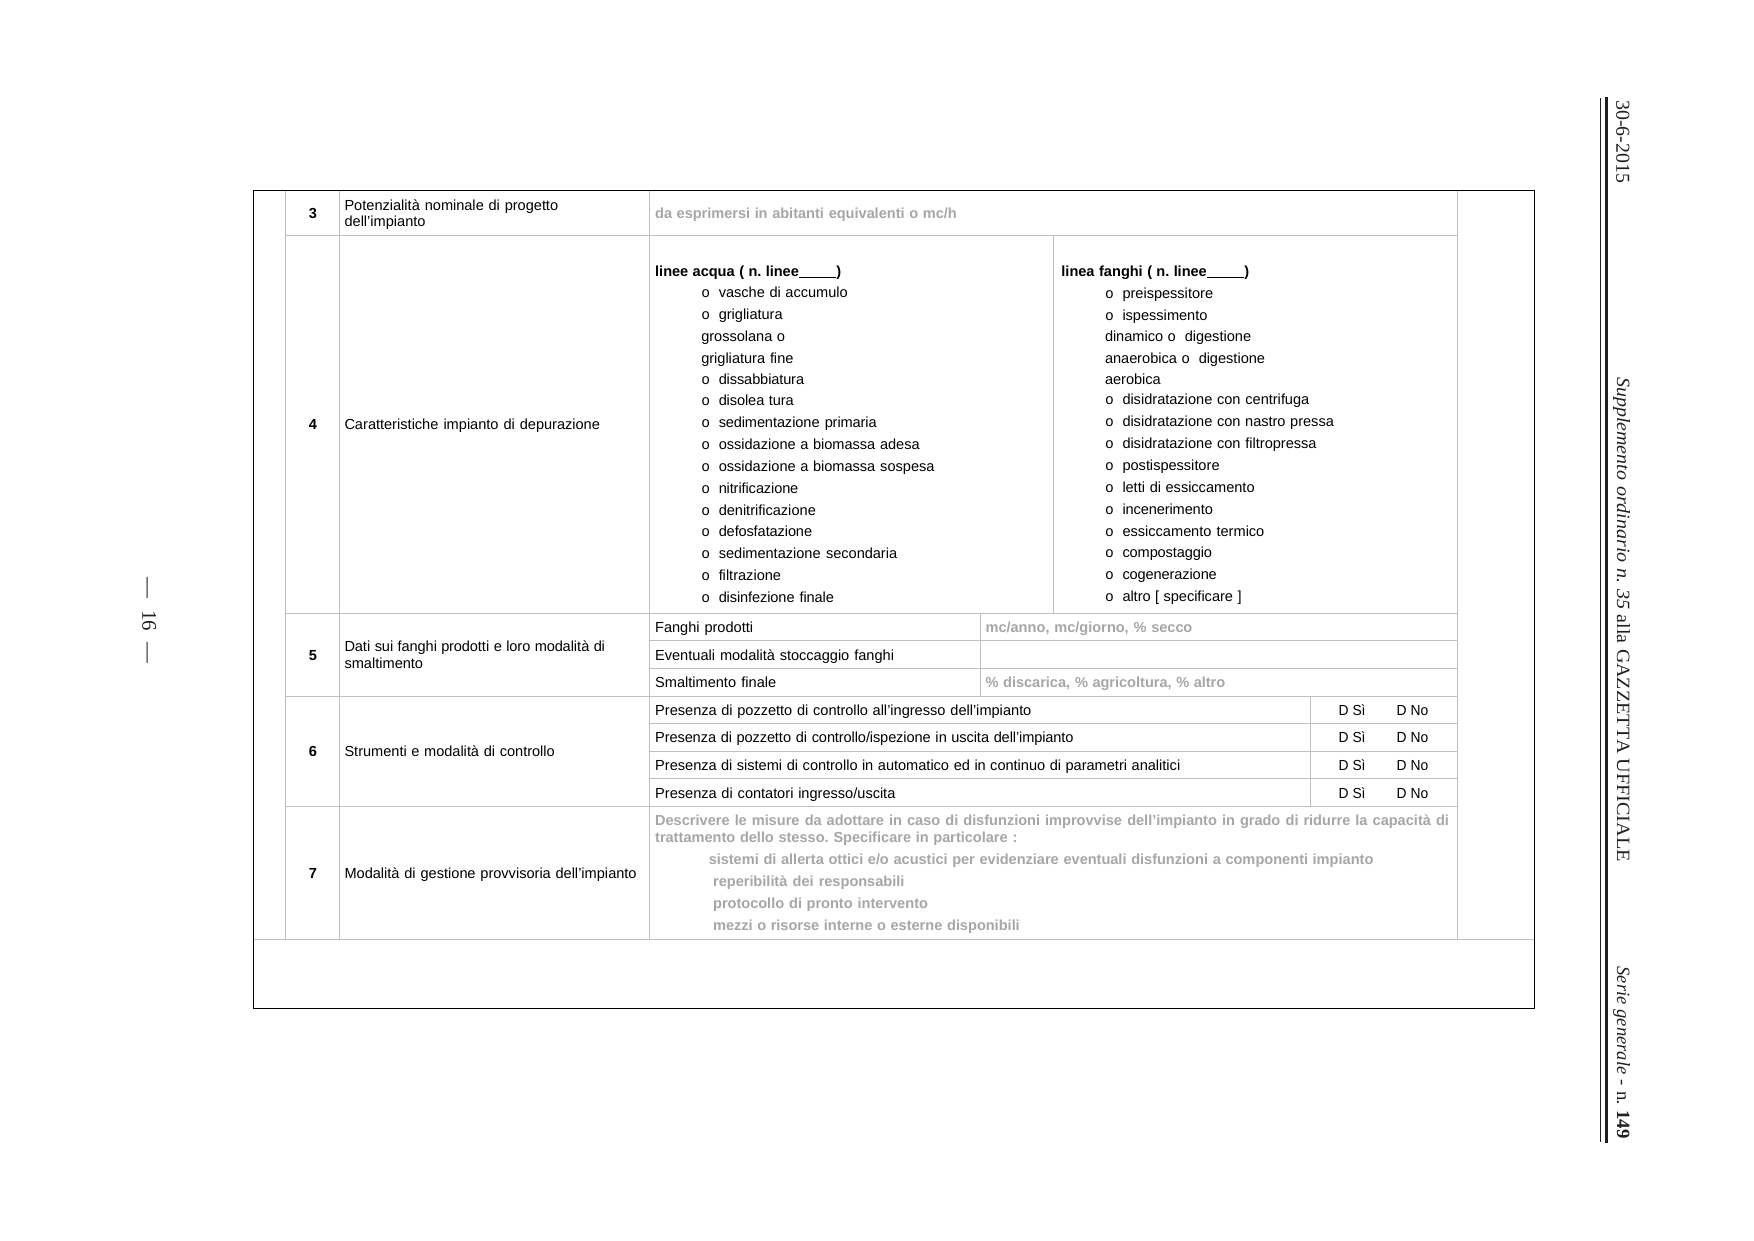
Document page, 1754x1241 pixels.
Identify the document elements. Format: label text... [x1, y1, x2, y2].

table_header 3 [286, 191, 339, 235]
table_cell % discarica, % agricoltura, % altro [981, 669, 1457, 696]
table_cell 4 [286, 236, 339, 613]
table_cell D Sì D No [1311, 779, 1457, 806]
table_cell 6 [286, 697, 339, 806]
table_cell D Sì D No [1311, 724, 1457, 751]
table_cell mc/anno, mc/giorno, % secco [981, 614, 1457, 640]
table_cell [981, 641, 1457, 668]
table_cell Descrivere le misure da adottare in caso di disfunzioni improvvise dell’impianto in grado di ridurre la capacità di trattamento dello stesso. Specificare in particolare : sistemi di allerta ottici e/o acustici per evidenziare eventuali disfunzioni a componenti impianto reperibilità dei responsabili protocollo di pronto intervento mezzi o risorse interne o esterne disponibili [650, 807, 1457, 939]
table_cell [254, 940, 1534, 1008]
table_cell D Sì D No [1311, 697, 1457, 723]
table_cell Presenza di sistemi di controllo in automatico ed in continuo di parametri analitici [650, 752, 1310, 778]
table_cell Eventuali modalità stoccaggio fanghi [650, 641, 980, 668]
table_cell Dati sui fanghi prodotti e loro modalità di smaltimento [340, 614, 649, 696]
table_cell linea fanghi ( n. linee ) o preispessitore o ispessimento dinamico o digestione anaerobica o digestione aerobica o disidratazione con centrifuga o disidratazione con nastro pressa o disidratazione con filtropressa o postispessitore o letti di essiccamento o incenerimento o essiccamento termico o compostaggio o cogenerazione o altro [ specificare ] [1054, 236, 1457, 613]
table_cell linee acqua ( n. linee ) o vasche di accumulo o grigliatura grossolana o grigliatura fine o dissabbiatura o disolea tura o sedimentazione primaria o ossidazione a biomassa adesa o ossidazione a biomassa sospesa o nitrificazione o denitrificazione o defosfatazione o sedimentazione secondaria o filtrazione o disinfezione finale o altro [ specificare ] [650, 236, 1053, 613]
table_cell 7 [286, 807, 339, 939]
table_header [1458, 191, 1534, 939]
table_cell Caratteristiche impianto di depurazione [340, 236, 649, 613]
table_cell Strumenti e modalità di controllo [340, 697, 649, 806]
table_header da esprimersi in abitanti equivalenti o mc/h [650, 191, 1457, 235]
table_header Potenzialità nominale di progetto dell’impianto [340, 191, 649, 235]
table_cell Presenza di pozzetto di controllo all’ingresso dell’impianto [650, 697, 1310, 723]
table_cell Presenza di pozzetto di controllo/ispezione in uscita dell’impianto [650, 724, 1310, 751]
table_cell 5 [286, 614, 339, 696]
table_cell Smaltimento finale [650, 669, 980, 696]
table_header [254, 191, 285, 939]
table_cell Modalità di gestione provvisoria dell’impianto [340, 807, 649, 939]
table_cell D Sì D No [1311, 752, 1457, 778]
table_cell Fanghi prodotti [650, 614, 980, 640]
table_cell Presenza di contatori ingresso/uscita [650, 779, 1310, 806]
